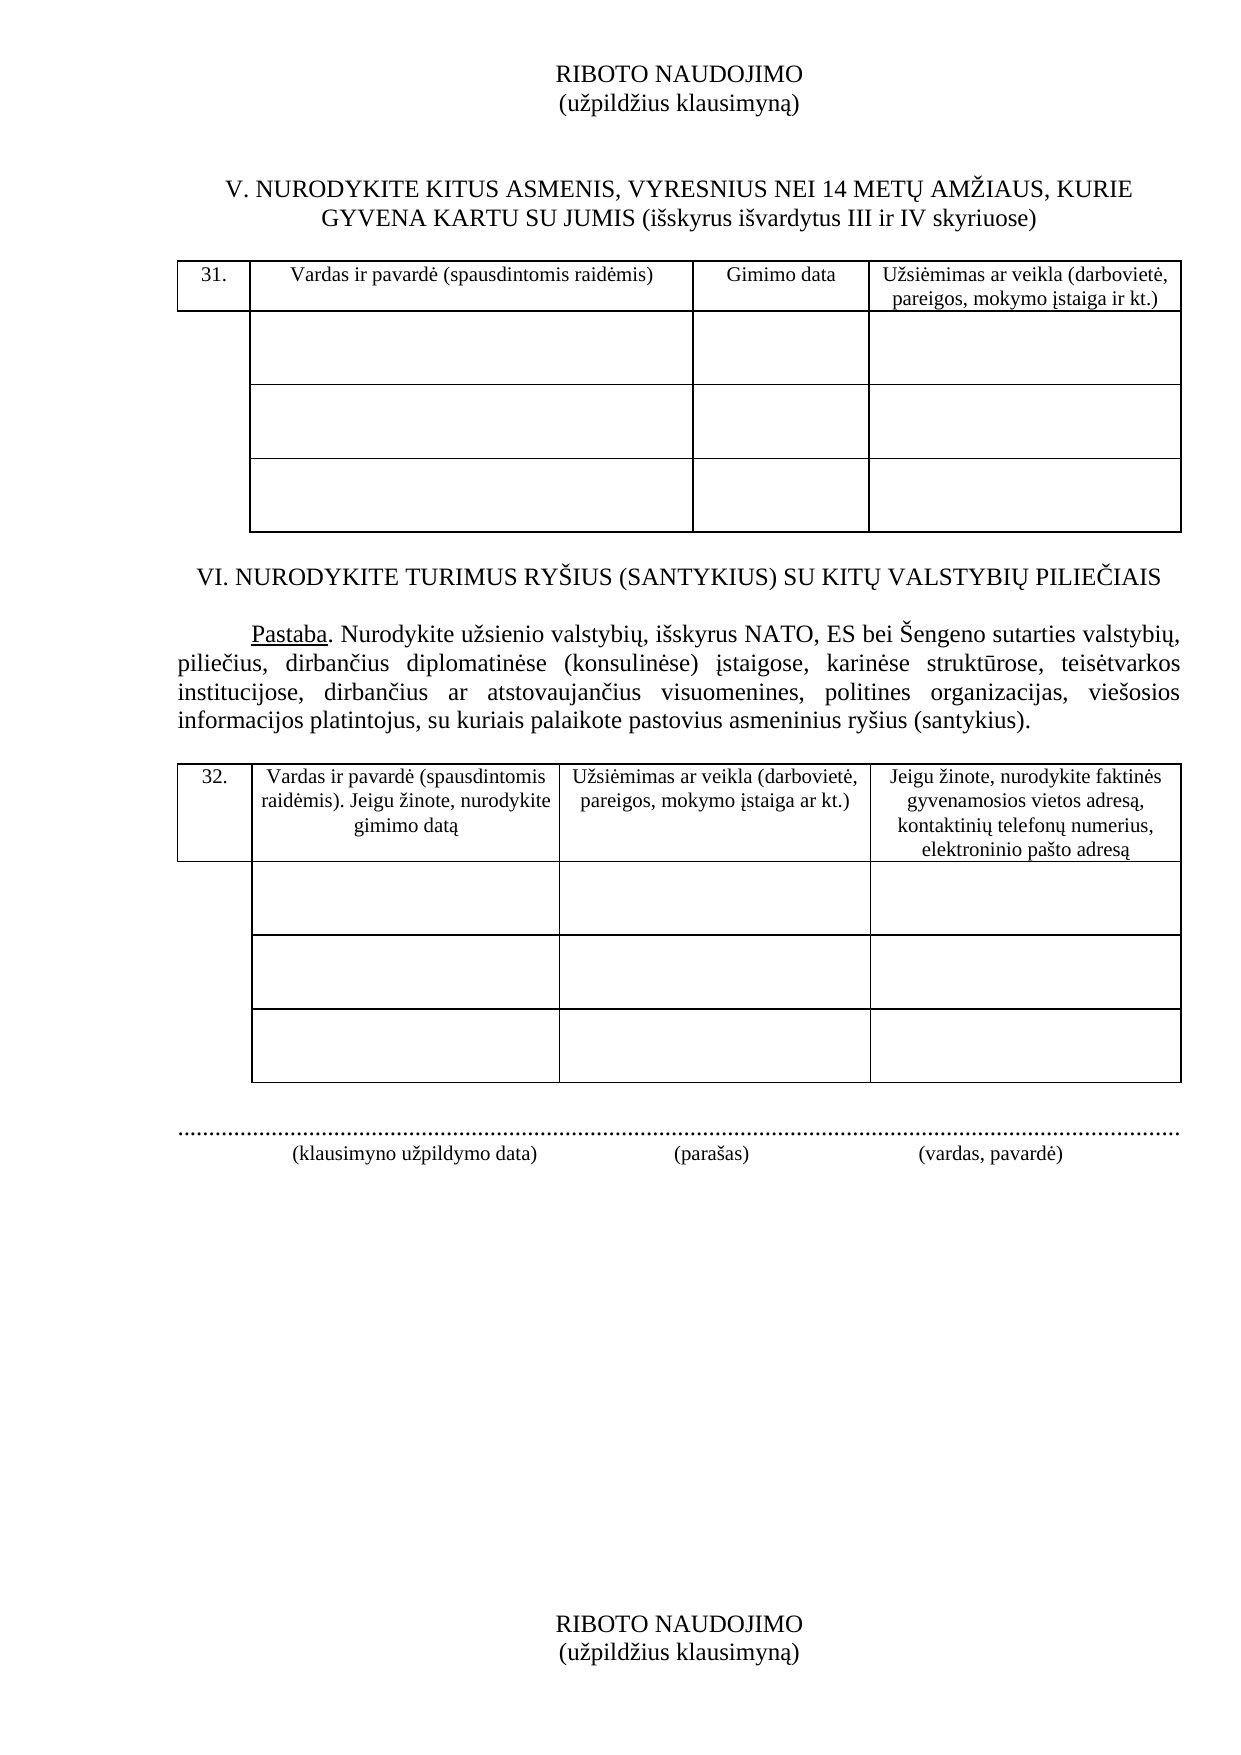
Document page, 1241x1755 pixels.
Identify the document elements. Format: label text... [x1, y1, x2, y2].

table_cell [560, 1010, 870, 1082]
table_cell [870, 385, 1180, 457]
table_cell [870, 312, 1180, 384]
table_header Gimimo data [694, 262, 868, 310]
text V. NURODYKITE KITUS ASMENIS, VYRESNIUS NEI 14 METŲ AMŽIAUS, KURIE GYVENA KARTU SU JUMIS (išskyrus išvardytus III ir IV skyriuose) [177, 174, 1181, 232]
table_cell [871, 862, 1180, 934]
table_cell [560, 862, 870, 934]
text .. [177, 1112, 1181, 1141]
table_cell [694, 312, 868, 384]
table_cell [694, 385, 868, 457]
table_header Vardas ir pavardė (spausdintomis raidėmis) [251, 262, 692, 310]
text VI. NURODYKITE TURIMUS RYŠIUS (SANTYKIUS) SU KITŲ VALSTYBIŲ PILIEČIAIS [177, 562, 1181, 590]
table_cell [251, 312, 692, 384]
table_cell [870, 459, 1180, 531]
table_cell [253, 1010, 559, 1082]
table_cell [177, 862, 181, 934]
table_cell [177, 934, 251, 1008]
table_cell [251, 459, 692, 531]
table_cell [251, 385, 692, 457]
table_cell [177, 1008, 251, 1082]
table_header Užsiėmimas ar veikla (darbovietė, pareigos, mokymo įstaiga ar kt.) [560, 765, 870, 861]
text Pastaba. Nurodykite užsienio valstybių, išskyrus NATO, ES bei Šengeno sutarties valstybių, piliečius, dirbančius diplomatinėse (konsulinėse) įstaigose, karinėse struktūrose, teisėtvarkos institucijose, dirbančius ar atstovaujančius visuomenines, politines organizacijas, viešosios informacijos platintojus, su kuriais palaikote pastovius asmeninius ryšius (santykius). [177, 619, 1181, 734]
table_cell [871, 936, 1180, 1008]
table_cell [253, 936, 559, 1008]
table_cell [871, 1010, 1180, 1082]
table_cell [177, 458, 249, 531]
table_header Vardas ir pavardė (spausdintomis raidėmis). Jeigu žinote, nurodykite gimimo datą [253, 765, 559, 861]
table_cell [253, 862, 559, 934]
table_cell [177, 384, 249, 457]
table_cell [560, 936, 870, 1008]
table_header 32. [178, 765, 251, 861]
text (klausimyno užpildymo data) (parašas) (vardas, pavardė) [177, 1141, 1181, 1165]
table_cell [694, 459, 868, 531]
table_header 31. [178, 262, 249, 310]
table_cell [177, 312, 181, 384]
